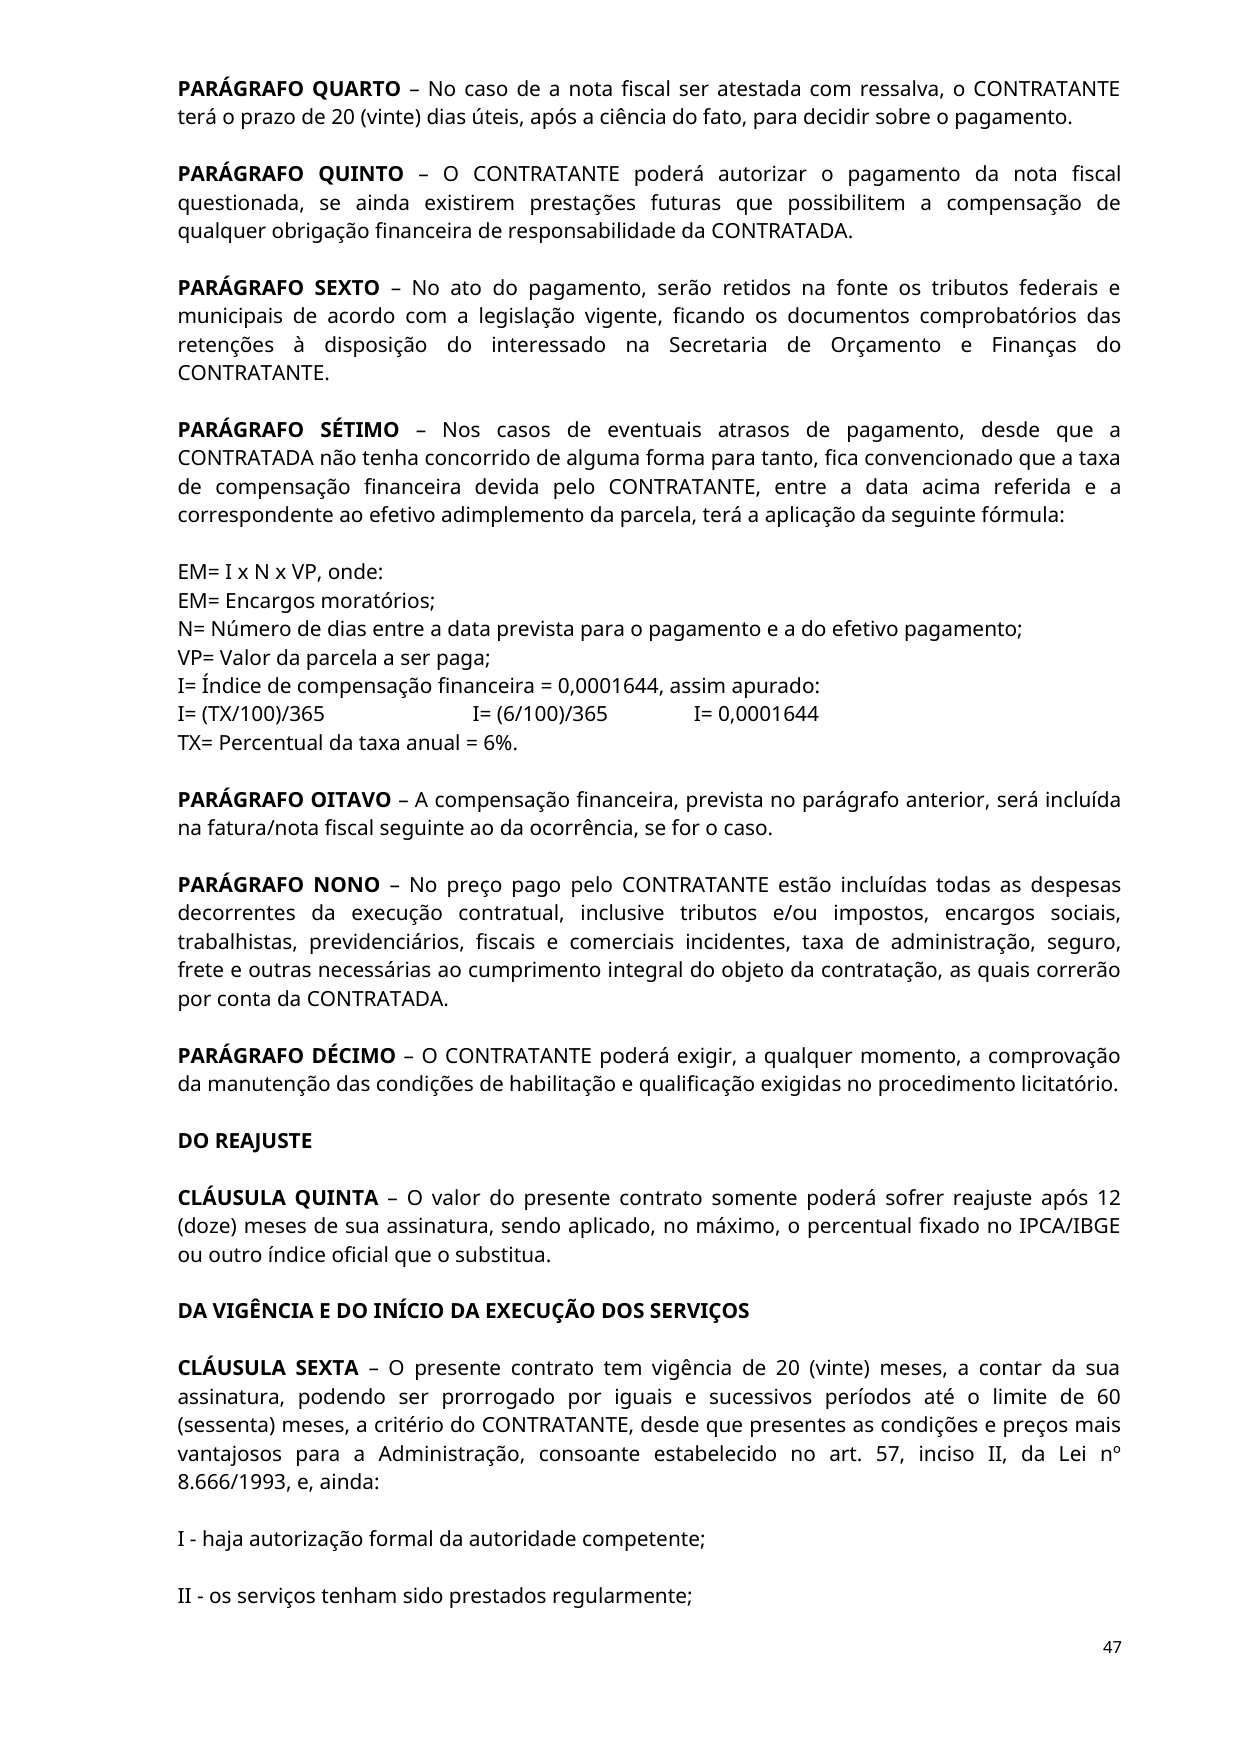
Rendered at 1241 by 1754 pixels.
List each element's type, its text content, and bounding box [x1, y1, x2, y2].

text PARÁGRAFO NONO – No preço pago pelo CONTRATANTE estão incluídas todas as despesas decorrentes da execução contratual, inclusive tributos e/ou impostos, encargos sociais, trabalhistas, previdenciários, fiscais e comerciais incidentes, taxa de administração, seguro, frete e outras necessárias ao cumprimento integral do objeto da contratação, as quais correrão por conta da CONTRATADA. [177, 870, 1122, 1012]
text DA VIGÊNCIA E DO INÍCIO DA EXECUÇÃO DOS SERVIÇOS [177, 1297, 1122, 1325]
text DO REAJUSTE [177, 1126, 1122, 1154]
text PARÁGRAFO DÉCIMO – O CONTRATANTE poderá exigir, a qualquer momento, a comprovação da manutenção das condições de habilitação e qualificação exigidas no procedimento licitatório. [177, 1041, 1122, 1098]
text TX= Percentual da taxa anual = 6%. [177, 728, 1122, 756]
text N= Número de dias entre a data prevista para o pagamento e a do efetivo pagamento; [177, 614, 1122, 643]
text CLÁUSULA QUINTA – O valor do presente contrato somente poderá sofrer reajuste após 12 (doze) meses de sua assinatura, sendo aplicado, no máximo, o percentual fixado no IPCA/IBGE ou outro índice oficial que o substitua. [177, 1183, 1122, 1268]
text CLÁUSULA SEXTA – O presente contrato tem vigência de 20 (vinte) meses, a contar da sua assinatura, podendo ser prorrogado por iguais e sucessivos períodos até o limite de 60 (sessenta) meses, a critério do CONTRATANTE, desde que presentes as condições e preços mais vantajosos para a Administração, consoante estabelecido no art. 57, inciso II, da Lei nº 8.666/1993, e, ainda: [177, 1353, 1122, 1496]
text PARÁGRAFO OITAVO – A compensação financeira, prevista no parágrafo anterior, será incluída na fatura/nota fiscal seguinte ao da ocorrência, se for o caso. [177, 785, 1122, 842]
text EM= Encargos moratórios; [177, 586, 1122, 614]
text I= Índice de compensação financeira = 0,0001644, assim apurado: [177, 671, 1122, 699]
text EM= I x N x VP, onde: [177, 557, 1122, 586]
text I - haja autorização formal da autoridade competente; [177, 1524, 1122, 1553]
text PARÁGRAFO SÉTIMO – Nos casos de eventuais atrasos de pagamento, desde que a CONTRATADA não tenha concorrido de alguma forma para tanto, fica convencionado que a taxa de compensação financeira devida pelo CONTRATANTE, entre a data acima referida e a correspondente ao efetivo adimplemento da parcela, terá a aplicação da seguinte fórmula: [177, 415, 1122, 529]
text VP= Valor da parcela a ser paga; [177, 643, 1122, 671]
text II - os serviços tenham sido prestados regularmente; [177, 1581, 1122, 1609]
text PARÁGRAFO QUARTO – No caso de a nota fiscal ser atestada com ressalva, o CONTRATANTE terá o prazo de 20 (vinte) dias úteis, após a ciência do fato, para decidir sobre o pagamento. [177, 74, 1122, 131]
text I= (TX/100)/365 I= (6/100)/365 I= 0,0001644 [177, 699, 1122, 728]
text PARÁGRAFO QUINTO – O CONTRATANTE poderá autorizar o pagamento da nota fiscal questionada, se ainda existirem prestações futuras que possibilitem a compensação de qualquer obrigação financeira de responsabilidade da CONTRATADA. [177, 159, 1122, 244]
text PARÁGRAFO SEXTO – No ato do pagamento, serão retidos na fonte os tributos federais e municipais de acordo com a legislação vigente, ficando os documentos comprobatórios das retenções à disposição do interessado na Secretaria de Orçamento e Finanças do CONTRATANTE. [177, 273, 1122, 387]
